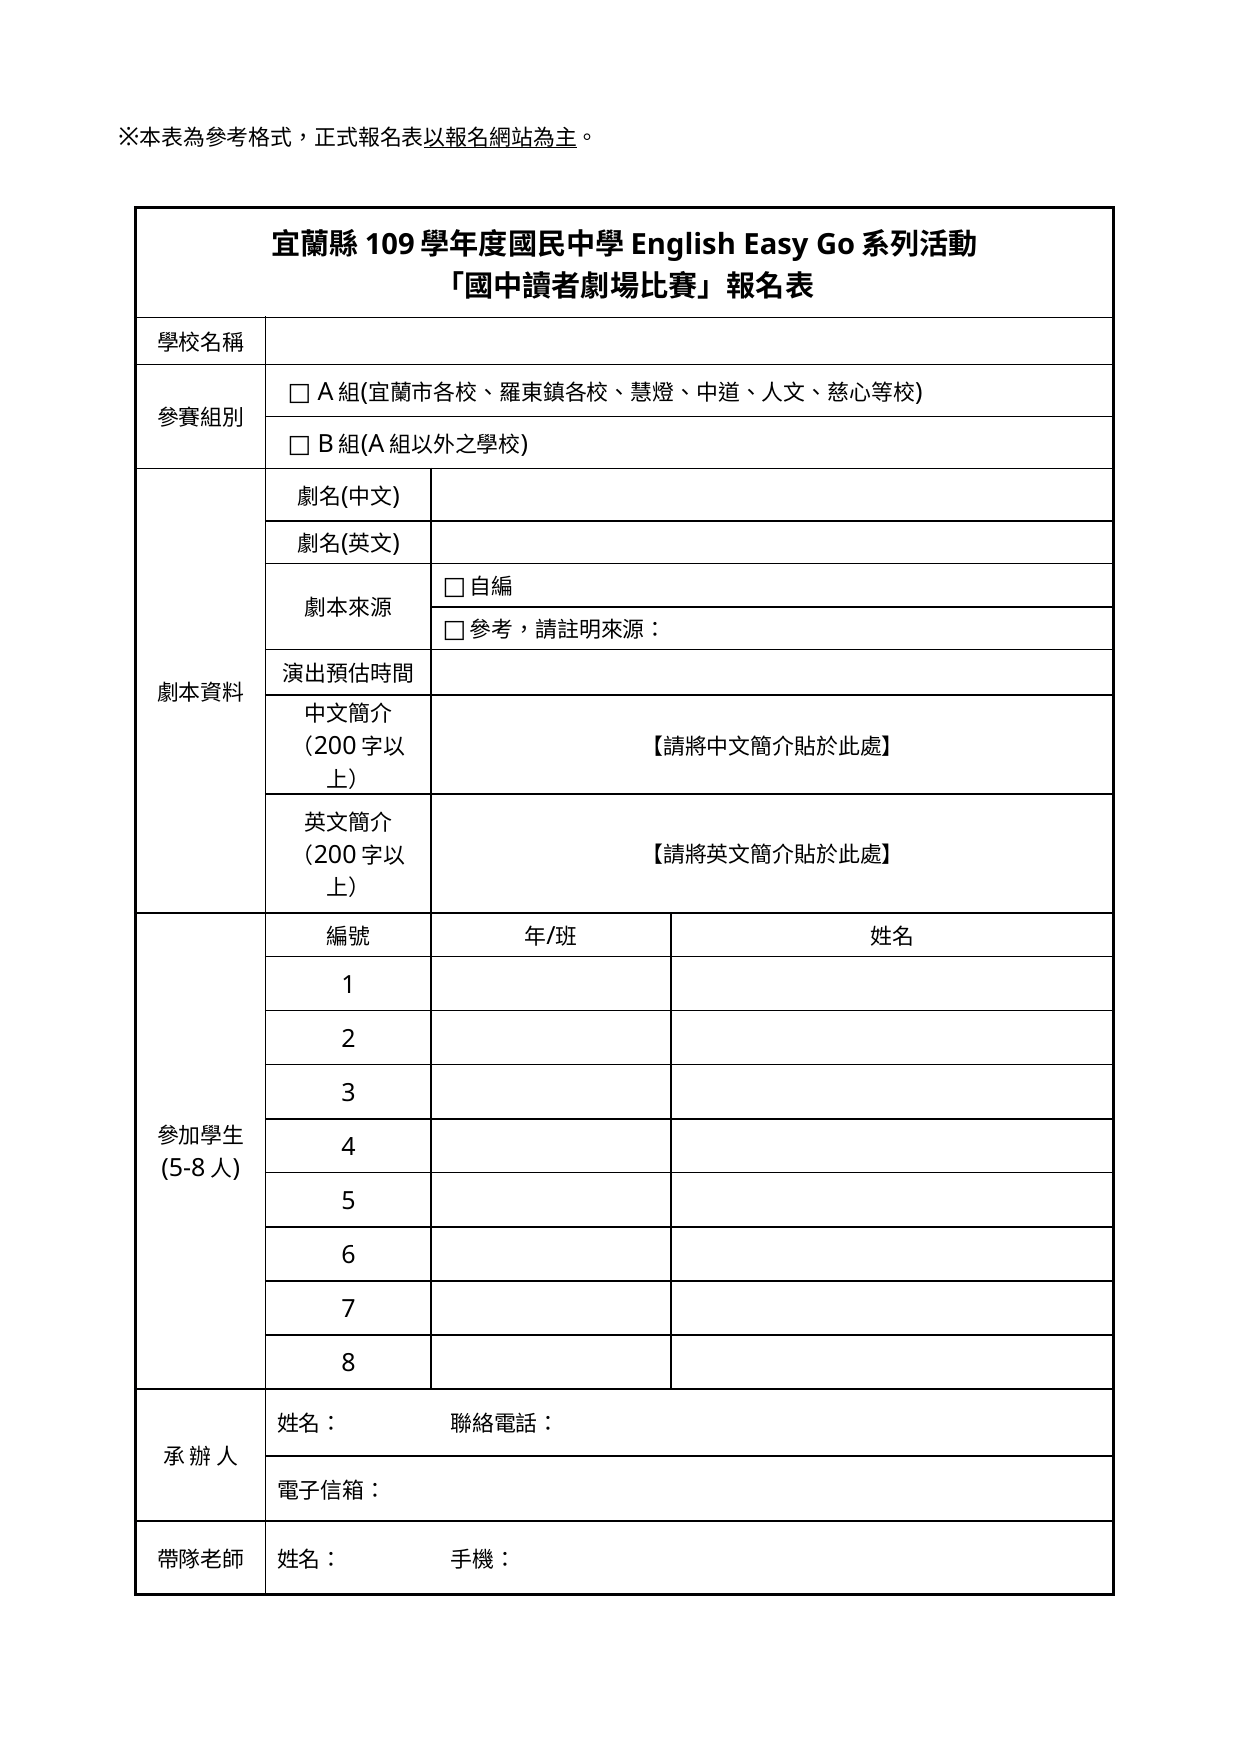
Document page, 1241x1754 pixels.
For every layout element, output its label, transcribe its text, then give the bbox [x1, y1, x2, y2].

table_cell [672, 1065, 1112, 1118]
table_cell [432, 469, 1112, 520]
text ※本表為參考格式，正式報名表以報名網站為主。 [118, 118, 1194, 152]
table_header 宜蘭縣109學年度國民中學English Easy Go系列活動 「國中讀者劇場比賽」報名表 [137, 209, 1112, 316]
table_cell 參加學生 (5-8人) [137, 914, 265, 1388]
table_cell 劇名(英文) [266, 522, 430, 563]
table_cell □ A組(宜蘭市各校、羅東鎮各校、慧燈、中道、人文、慈心等校) [266, 365, 1112, 416]
table_cell [672, 1120, 1112, 1172]
table_cell 【請將英文簡介貼於此處】 [432, 795, 1112, 912]
table_cell □ 參考，請註明來源： [432, 608, 1112, 648]
table_cell 編號 [266, 914, 430, 956]
table_cell 6 [266, 1228, 430, 1280]
table_cell 姓名 [672, 914, 1112, 956]
table_cell [672, 1228, 1112, 1280]
table_cell 電子信箱： [266, 1457, 1112, 1520]
table_cell 3 [266, 1065, 430, 1118]
table_cell [672, 1336, 1112, 1388]
table_cell 年/班 [432, 914, 670, 956]
table_cell 2 [266, 1011, 430, 1064]
table_cell 帶隊老師 [137, 1522, 265, 1593]
table_cell 7 [266, 1282, 430, 1334]
table_cell □ 自編 [432, 564, 1112, 606]
table_cell [432, 1336, 670, 1388]
table_cell [432, 650, 1112, 694]
table_cell 劇名(中文) [266, 469, 430, 520]
table_cell 5 [266, 1173, 430, 1226]
table_cell [672, 1011, 1112, 1064]
table_cell [432, 1120, 670, 1172]
table_cell [672, 1282, 1112, 1334]
table_cell 學校名稱 [137, 318, 265, 363]
table_cell [432, 1228, 670, 1280]
table_cell [432, 1065, 670, 1118]
table_cell [266, 318, 1112, 363]
table_cell □ B組(A組以外之學校) [266, 417, 1112, 468]
table_cell 參賽組別 [137, 365, 265, 468]
table_cell 【請將中文簡介貼於此處】 [432, 696, 1112, 793]
table_cell 承 辦 人 [137, 1390, 265, 1520]
table_cell 1 [266, 957, 430, 1010]
table_cell 姓名： 聯絡電話： [266, 1390, 1112, 1455]
table_cell 劇本資料 [137, 469, 265, 912]
table_cell [432, 957, 670, 1010]
table_cell 8 [266, 1336, 430, 1388]
table_cell [672, 957, 1112, 1010]
table_cell 4 [266, 1120, 430, 1172]
table_cell [672, 1173, 1112, 1226]
table_cell [432, 522, 1112, 563]
table_cell 英文簡介 （200字以上） [266, 795, 430, 912]
table_cell 演出預估時間 [266, 650, 430, 694]
table_cell [432, 1011, 670, 1064]
table_cell [432, 1173, 670, 1226]
table_cell 中文簡介 （200字以上） [266, 696, 430, 793]
table_cell 姓名： 手機： [266, 1522, 1112, 1593]
table_cell 劇本來源 [266, 564, 430, 648]
table_cell [432, 1282, 670, 1334]
